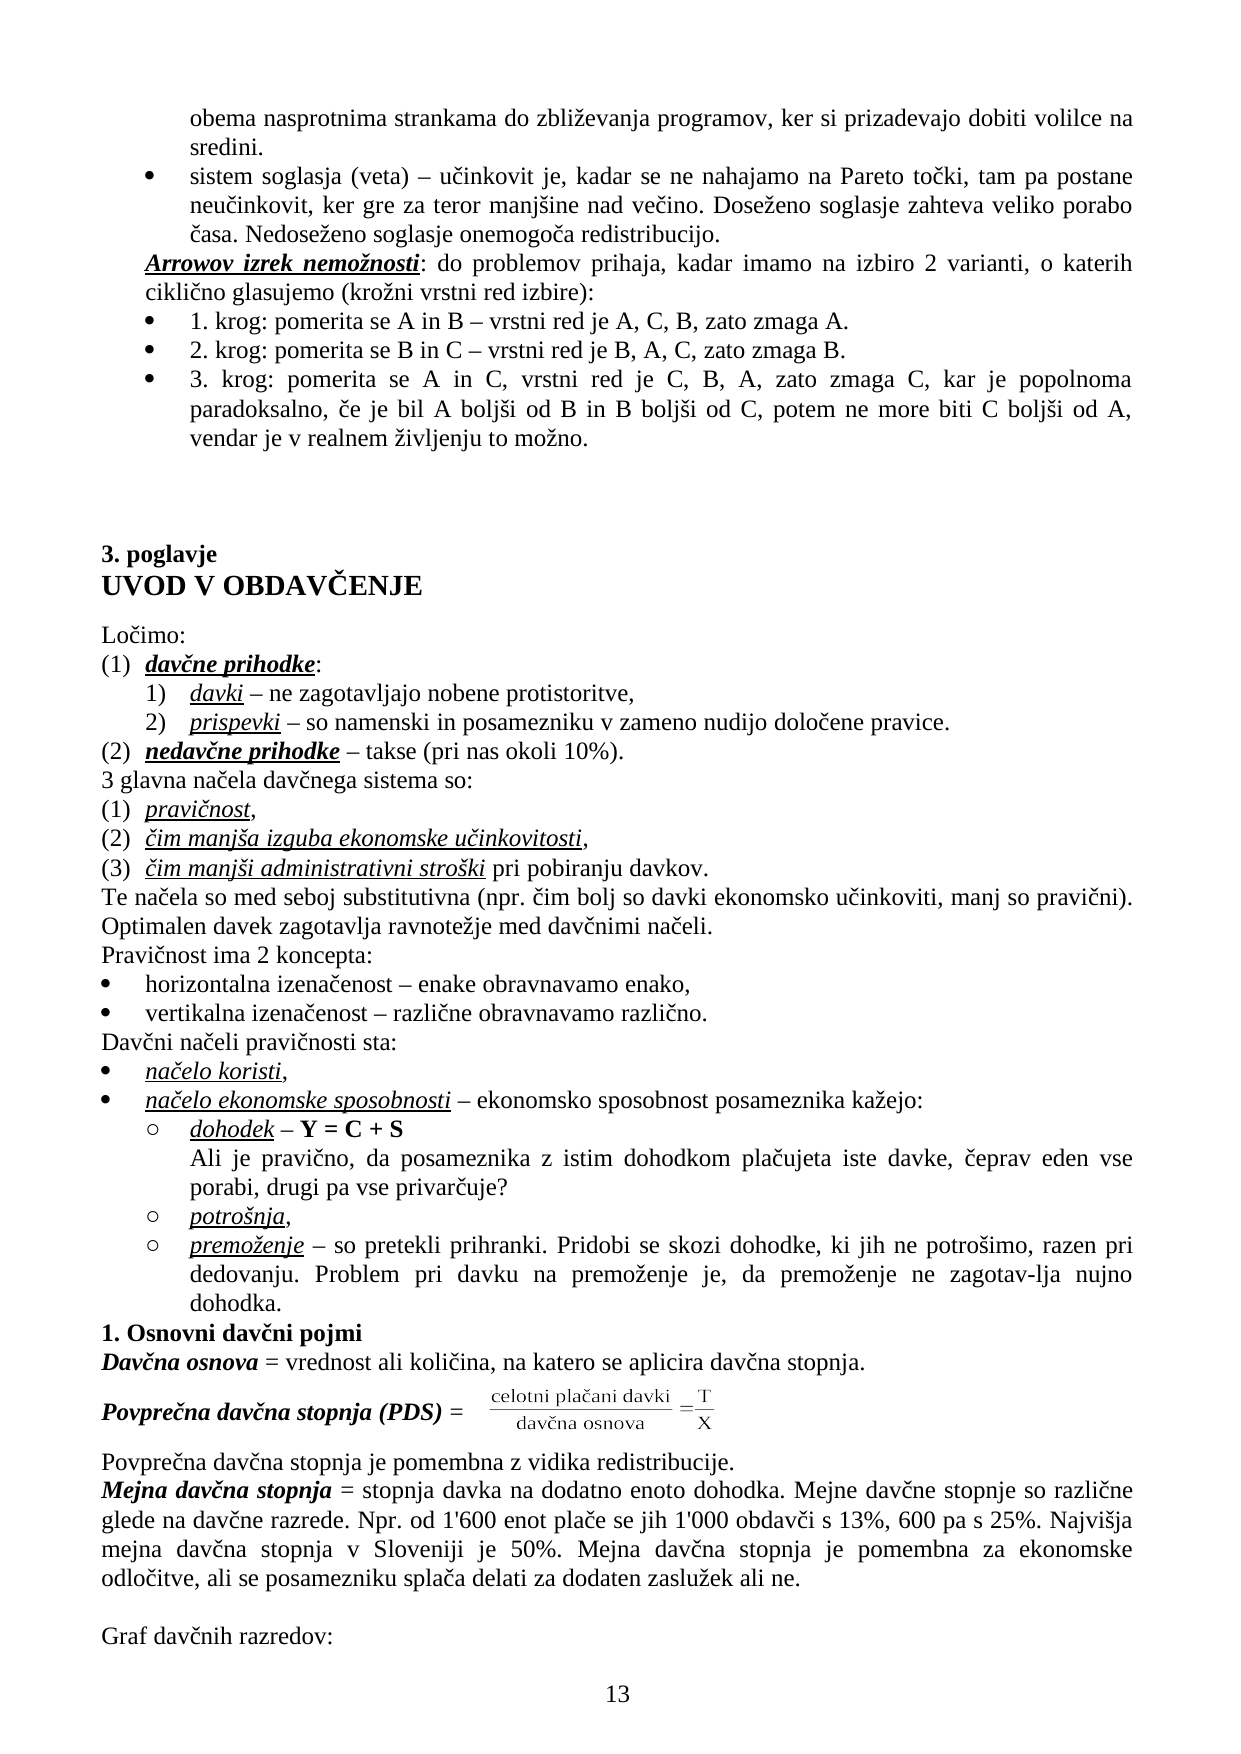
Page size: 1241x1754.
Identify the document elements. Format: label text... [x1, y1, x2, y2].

list sistem soglasja (veta) – učinkovit je, kadar se ne nahajamo na Pareto točki, tam pa postane neučinkovit, ker gre za teror manjšine nad večino. Doseženo soglasje zahteva veliko porabo časa. Nedoseženo soglasje onemogoča redistribucijo. [145, 161, 1134, 248]
list nedavčne prihodke – takse (pri nas okoli 10%). [101, 736, 1134, 765]
text 3. poglavje [101, 539, 1134, 568]
list horizontalna izenačenost – enake obravnavamo enako, [101, 969, 1134, 998]
list dohodek – Y = C + S [145, 1114, 1134, 1143]
text UVOD V OBDAVČENJE [101, 568, 1134, 601]
list premoženje – so pretekli prihranki. Pridobi se skozi dohodke, ki jih ne potrošimo, razen pri dedovanju. Problem pri davku na premoženje je, da premoženje ne zagotav-lja nujno dohodka. [145, 1230, 1134, 1317]
text Ločimo: [101, 620, 1134, 649]
text Te načela so med seboj substitutivna (npr. čim bolj so davki ekonomsko učinkoviti, manj so pravični). Optimalen davek zagotavlja ravnotežje med davčnimi načeli. [101, 881, 1134, 939]
text 3 glavna načela davčnega sistema so: [101, 765, 1134, 794]
list čim manjša izguba ekonomske učinkovitosti, [101, 823, 1134, 852]
list čim manjši administrativni stroški pri pobiranju davkov. [101, 852, 1134, 881]
text Povprečna davčna stopnja je pomembna z vidika redistribucije. [101, 1446, 1134, 1475]
list davki – ne zagotavljajo nobene protistoritve, [145, 678, 1134, 707]
list obema nasprotnima strankama do zbliževanja programov, ker si prizadevajo dobiti volilce na sredini. [145, 103, 1134, 161]
list načelo koristi, [101, 1056, 1134, 1085]
list davčne prihodke: [101, 649, 1134, 678]
list načelo ekonomske sposobnosti – ekonomsko sposobnost posameznika kažejo: [101, 1085, 1134, 1114]
text Pravičnost ima 2 koncepta: [101, 939, 1134, 969]
list prispevki – so namenski in posamezniku v zameno nudijo določene pravice. [145, 707, 1134, 736]
list 2. krog: pomerita se B in C – vrstni red je B, A, C, zato zmaga B. [145, 335, 1134, 364]
list vertikalna izenačenost – različne obravnavamo različno. [101, 998, 1134, 1027]
list potrošnja, [145, 1201, 1134, 1230]
text Ali je pravično, da posameznika z istim dohodkom plačujeta iste davke, čeprav eden vse porabi, drugi pa vse privarčuje? [189, 1143, 1134, 1201]
text Mejna davčna stopnja = stopnja davka na dodatno enoto dohodka. Mejne davčne stopnje so različne glede na davčne razrede. Npr. od 1'600 enot plače se jih 1'000 obdavči s 13%, 600 pa s 25%. Najvišja mejna davčna stopnja v Sloveniji je 50%. Mejna davčna stopnja je pomembna za ekonomske odločitve, ali se posamezniku splača delati za dodaten zaslužek ali ne. [101, 1475, 1134, 1592]
list pravičnost, [101, 794, 1134, 823]
text Povprečna davčna stopnja (PDS) = [101, 1376, 1134, 1446]
list 1. krog: pomerita se A in B – vrstni red je A, C, B, zato zmaga A. [145, 306, 1134, 335]
text Arrowov izrek nemožnosti: do problemov prihaja, kadar imamo na izbiro 2 varianti, o katerih ciklično glasujemo (krožni vrstni red izbire): [145, 248, 1134, 306]
list 3. krog: pomerita se A in C, vrstni red je C, B, A, zato zmaga C, kar je popolnoma paradoksalno, če je bil A boljši od B in B boljši od C, potem ne more biti C boljši od A, vendar je v realnem življenju to možno. [145, 364, 1134, 452]
text Graf davčnih razredov: [101, 1621, 1134, 1650]
text Davčna osnova = vrednost ali količina, na katero se aplicira davčna stopnja. [101, 1346, 1134, 1376]
text 1. Osnovni davčni pojmi [101, 1317, 1134, 1346]
text Davčni načeli pravičnosti sta: [101, 1027, 1134, 1056]
